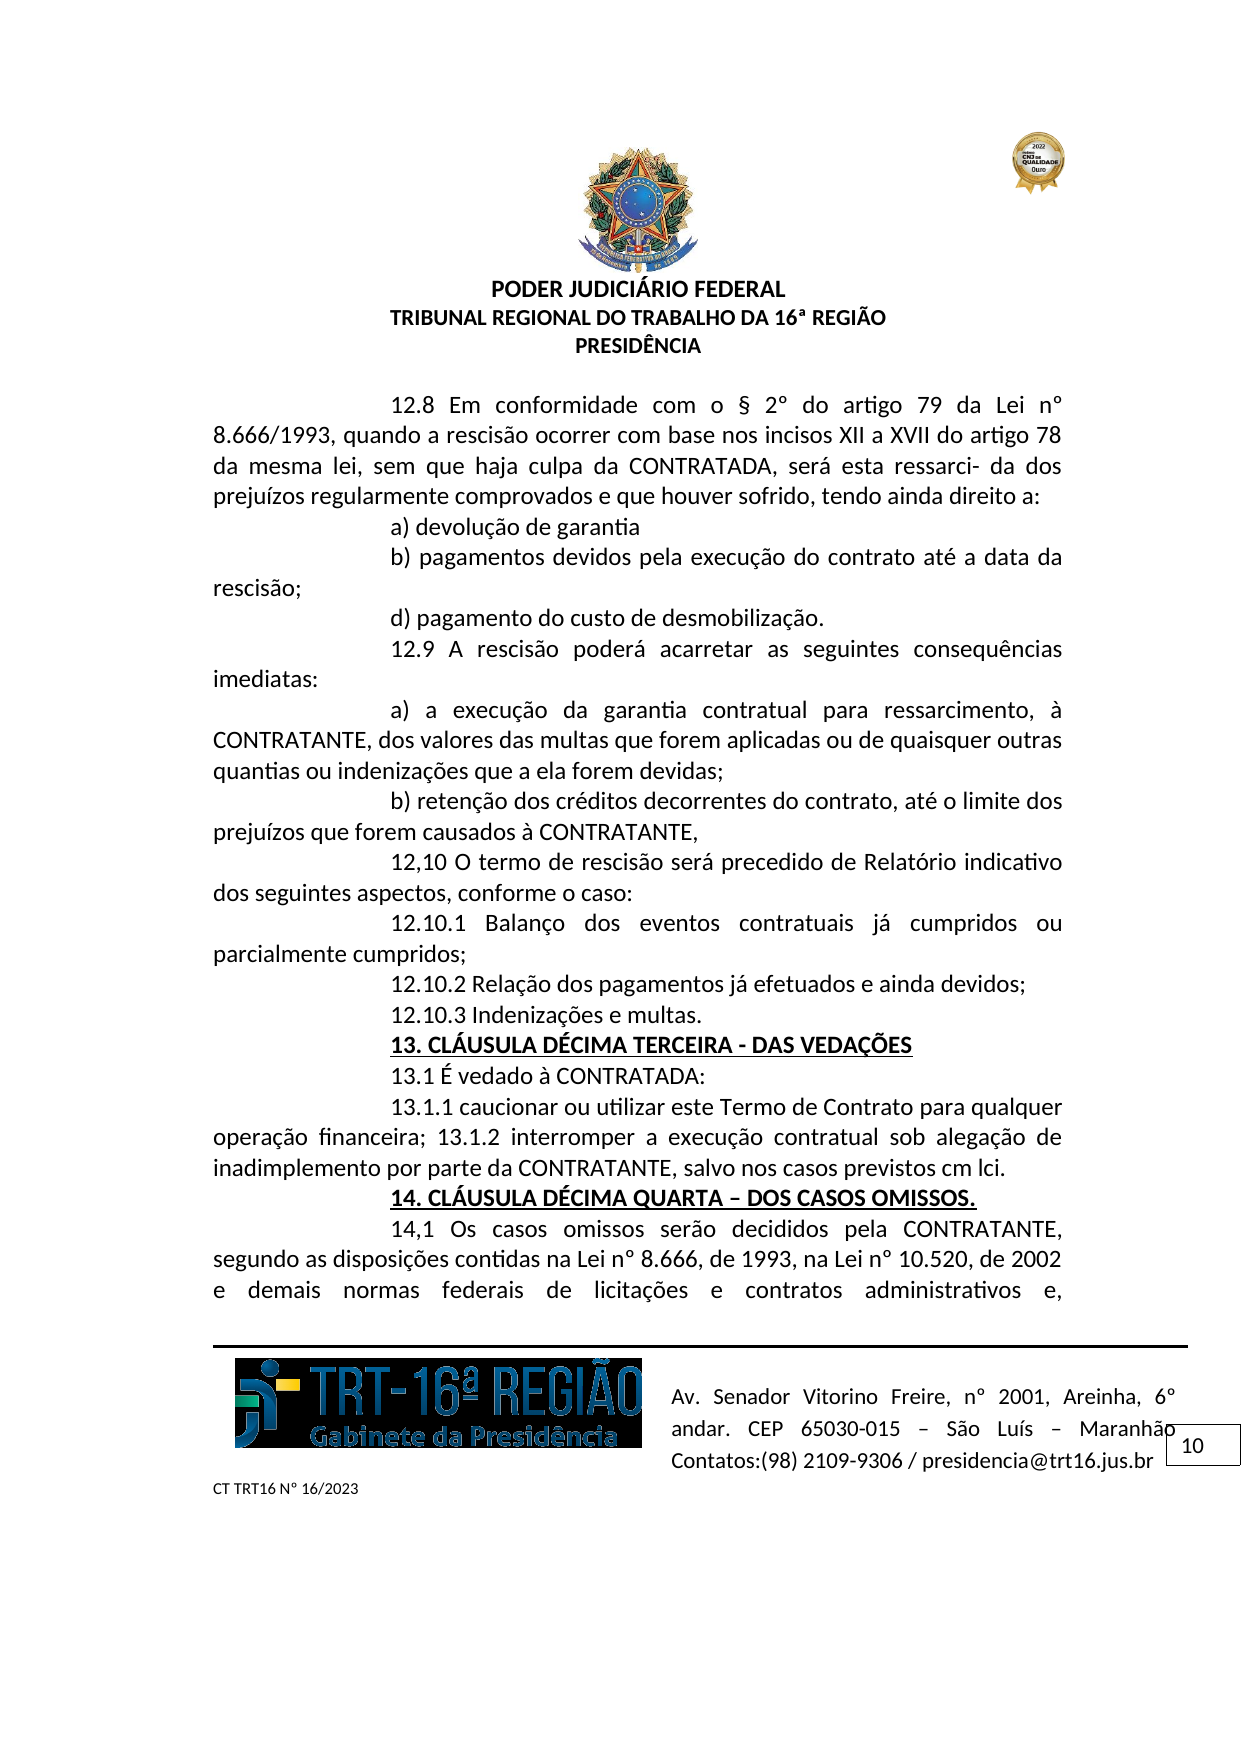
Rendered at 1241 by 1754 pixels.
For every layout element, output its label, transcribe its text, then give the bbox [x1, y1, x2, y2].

text 12.10.2 Relação dos pagamentos já efetuados e ainda devidos; [213, 969, 1063, 999]
picture [997, 120, 1075, 202]
text b) pagamentos devidos pela execução do contrato até a data da rescisão; [213, 541, 1063, 602]
text 13. CLÁUSULA DÉCIMA TERCEIRA - DAS VEDAÇÕES [213, 1030, 1063, 1060]
text 12,10 O termo de rescisão será precedido de Relatório indicativo dos seguintes aspectos, conforme o caso: [213, 847, 1063, 908]
text a) devolução de garantia [213, 511, 1063, 541]
picture [578, 147, 698, 273]
text 12.10.3 Indenizações e multas. [213, 999, 1063, 1030]
text 12.9 A rescisão poderá acarretar as seguintes consequências imediatas: [213, 633, 1063, 694]
text b) retenção dos créditos decorrentes do contrato, até o limite dos prejuízos que forem causados à CONTRATANTE, [213, 786, 1063, 847]
text 13.1 É vedado à CONTRATADA: [213, 1060, 1063, 1091]
text 12.10.1 Balanço dos eventos contratuais já cumpridos ou parcialmente cumpridos; [213, 908, 1063, 969]
text 14. CLÁUSULA DÉCIMA QUARTA – DOS CASOS OMISSOS. [213, 1182, 1063, 1213]
text 14,1 Os casos omissos serão decididos pela CONTRATANTE, segundo as disposições contidas na Lei nº 8.666, de 1993, na Lei nº 10.520, de 2002 e demais normas federais de licitações e contratos administrativos e, [213, 1213, 1063, 1304]
text d) pagamento do custo de desmobilização. [213, 602, 1063, 633]
text 12.8 Em conformidade com o § 2º do artigo 79 da Lei nº 8.666/1993, quando a rescisão ocorrer com base nos incisos XII a XVII do artigo 78 da mesma lei, sem que haja culpa da CONTRATADA, será esta ressarci- da dos prejuízos regularmente comprovados e que houver sofrido, tendo ainda direito a: [213, 389, 1063, 511]
text a) a execução da garantia contratual para ressarcimento, à CONTRATANTE, dos valores das multas que forem aplicadas ou de quaisquer outras quantias ou indenizações que a ela forem devidas; [213, 694, 1063, 786]
text 13.1.1 caucionar ou utilizar este Termo de Contrato para qualquer operação financeira; 13.1.2 interromper a execução contratual sob alegação de inadimplemento por parte da CONTRATANTE, salvo nos casos previstos cm lci. [213, 1091, 1063, 1182]
